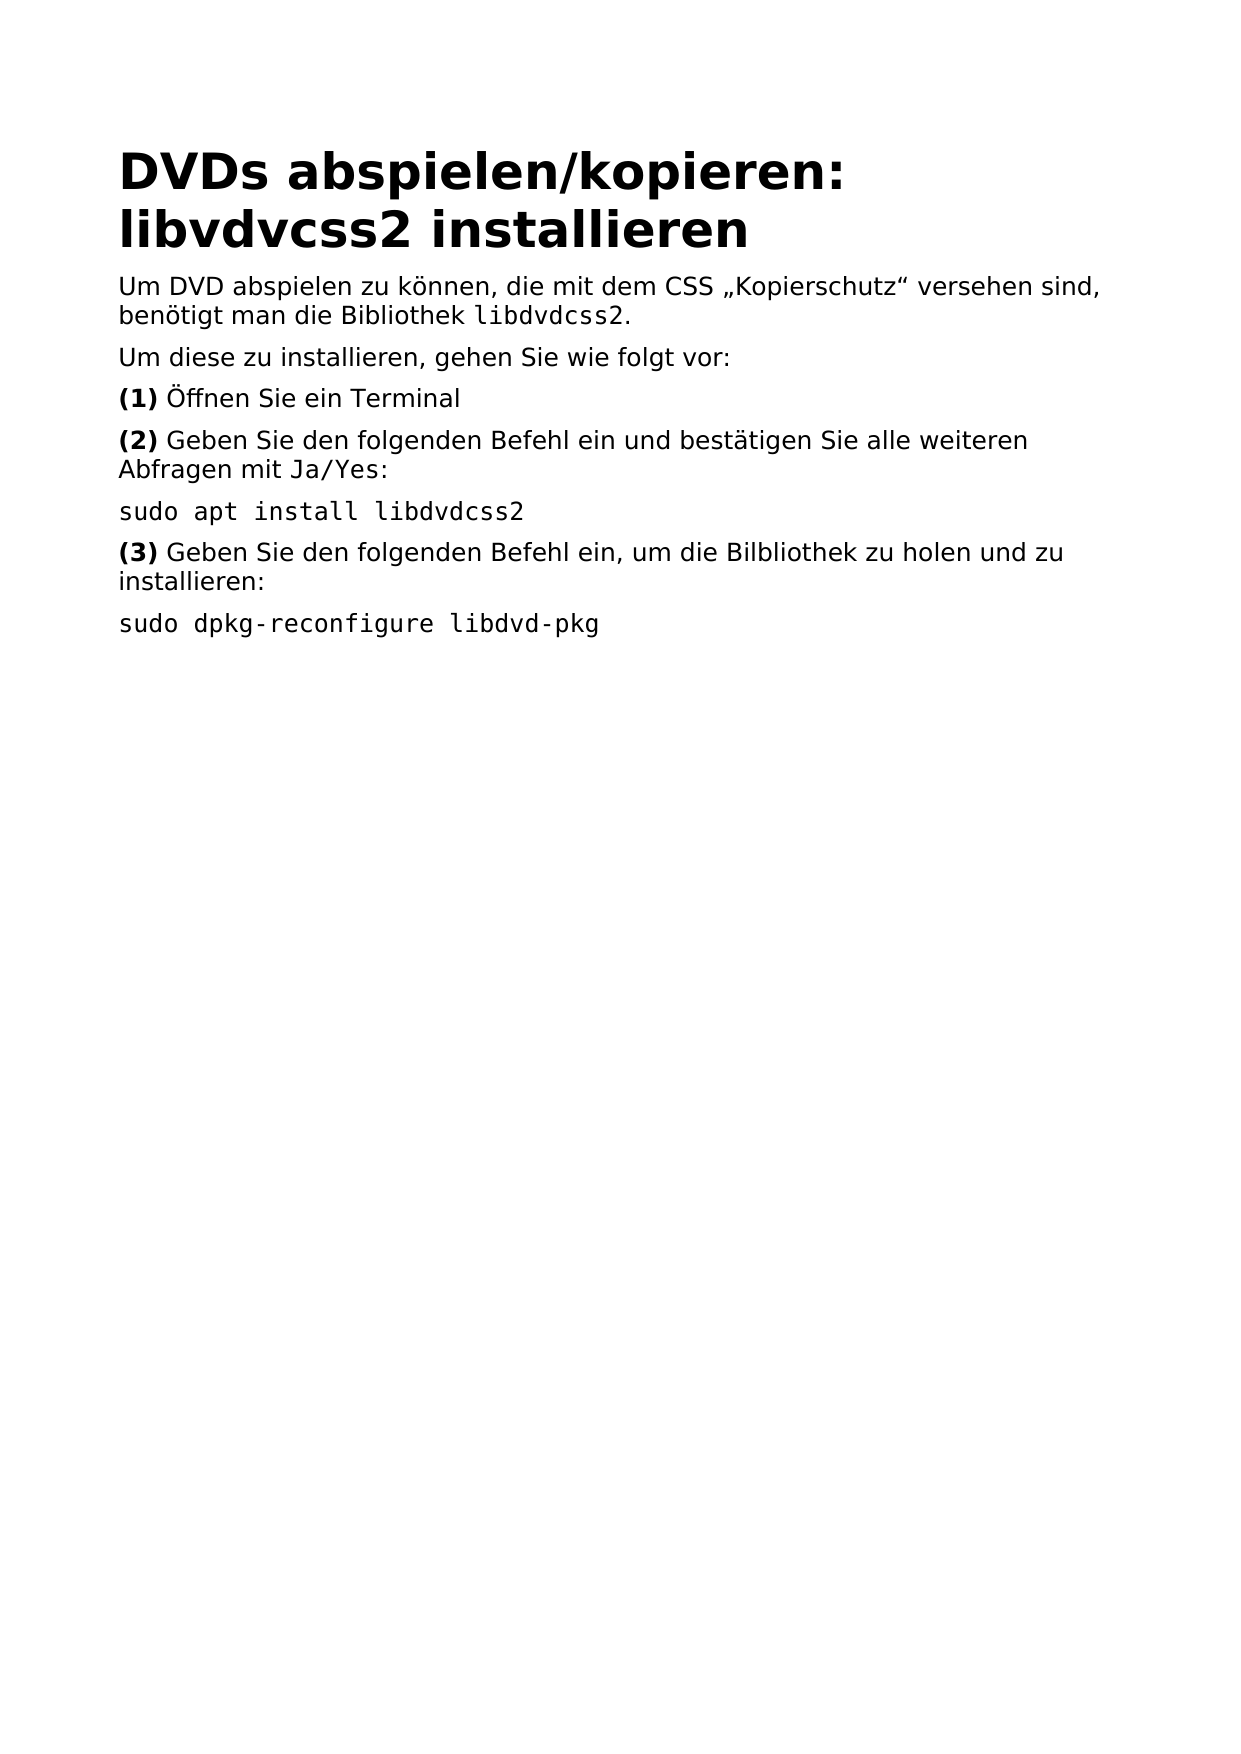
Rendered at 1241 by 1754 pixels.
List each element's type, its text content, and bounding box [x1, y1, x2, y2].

text Um diese zu installieren, gehen Sie wie folgt vor: [118, 343, 1122, 372]
text (3) Geben Sie den folgenden Befehl ein, um die Bilbliothek zu holen und zu installieren: [118, 538, 1122, 596]
subtitle DVDs abspielen/kopieren: libvdvcss2 installieren [118, 143, 1122, 259]
text (1) Öffnen Sie ein Terminal [118, 384, 1122, 414]
text sudo apt install libdvdcss2 [118, 497, 1122, 526]
text Um DVD abspielen zu können, die mit dem CSS „Kopierschutz“ versehen sind, benötigt man die Bibliothek libdvdcss2. [118, 272, 1122, 330]
text sudo dpkg-reconfigure libdvd-pkg [118, 609, 1122, 638]
text (2) Geben Sie den folgenden Befehl ein und bestätigen Sie alle weiteren Abfragen mit Ja/Yes: [118, 426, 1122, 484]
